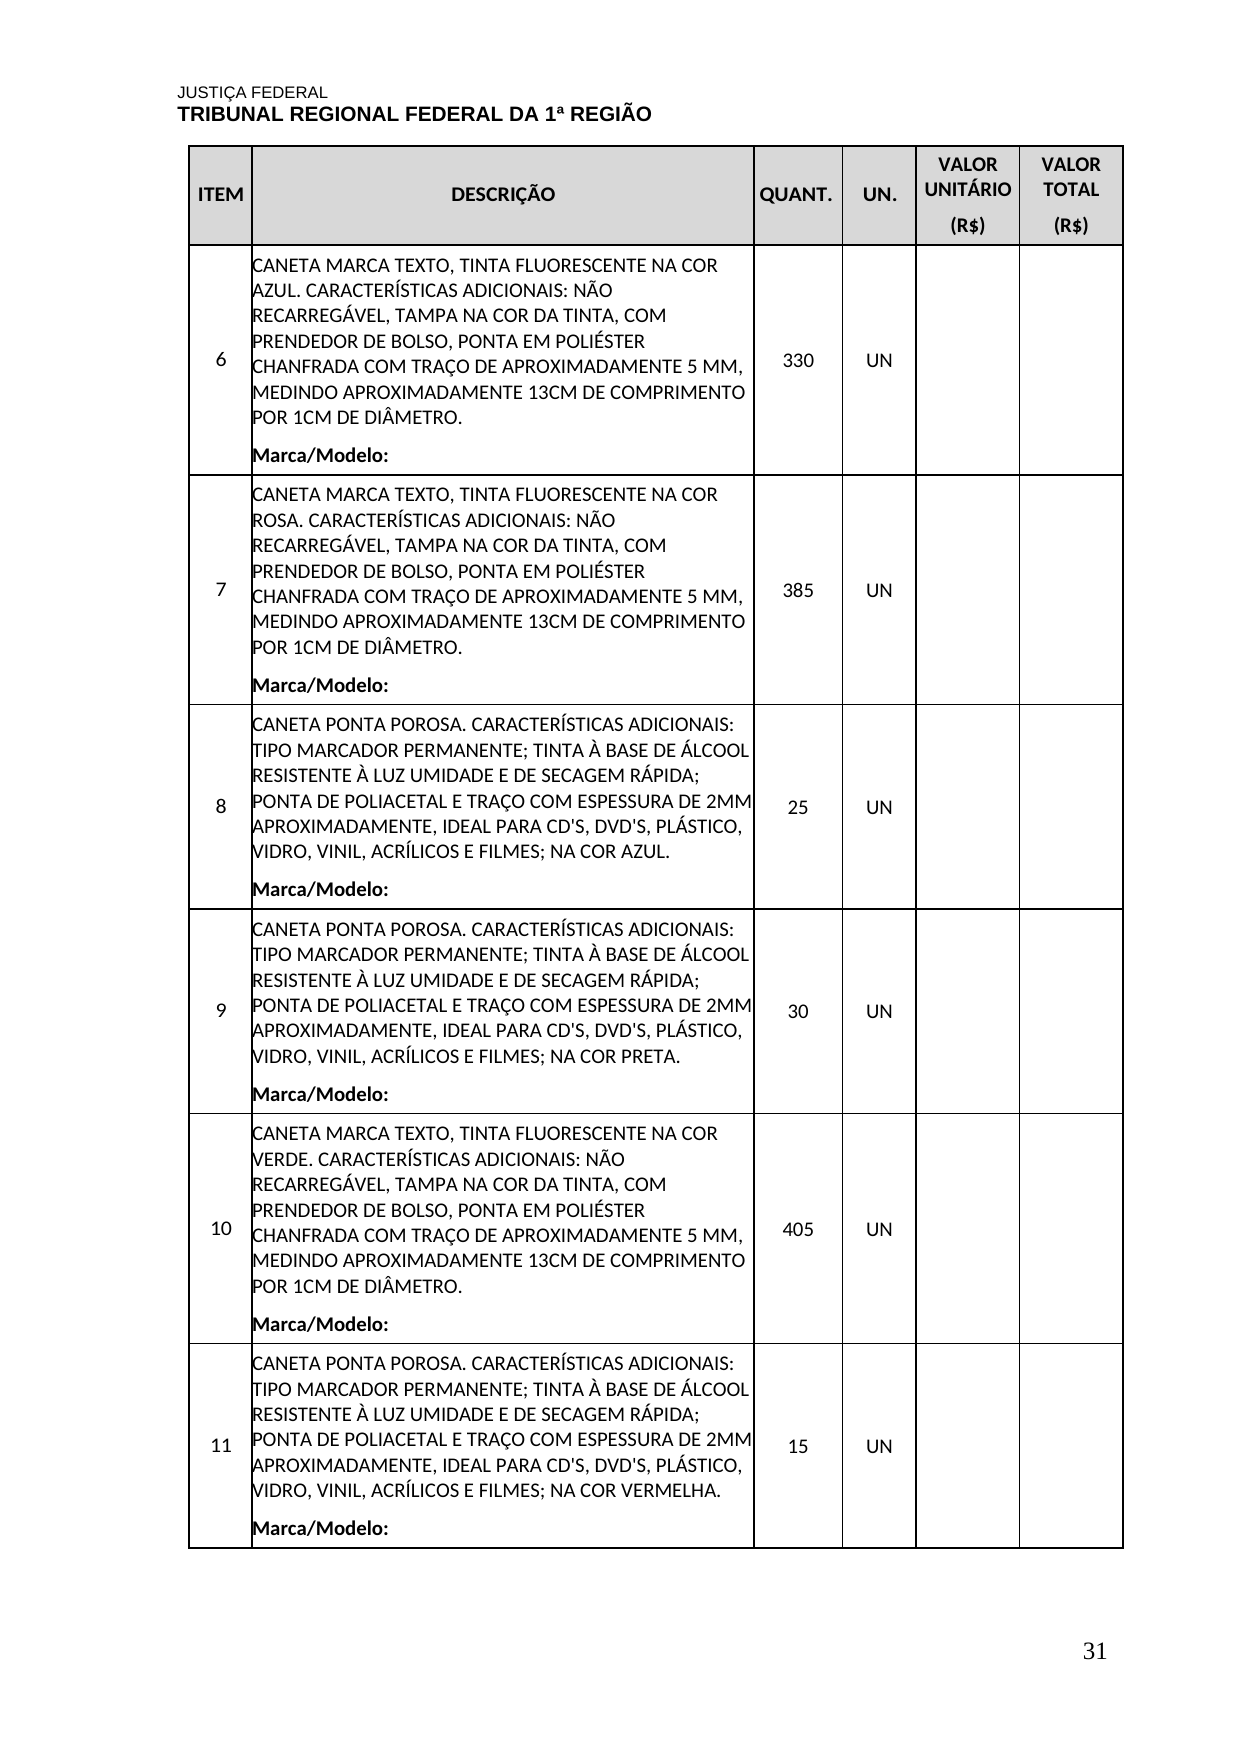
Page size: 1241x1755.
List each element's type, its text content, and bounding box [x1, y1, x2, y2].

table_cell UN [843, 246, 915, 474]
table_cell [985, 910, 1019, 1113]
table_cell UN [843, 1355, 915, 1547]
table_cell [1020, 910, 1122, 1113]
table_cell UN [843, 476, 915, 578]
table_cell [1020, 705, 1122, 908]
table_cell [1020, 1114, 1122, 1343]
table_cell [985, 705, 1019, 908]
table_header ITEM [190, 147, 251, 244]
table_cell CANETA MARCA TEXTO, TINTA FLUORESCENTE NA COR AZUL. CARACTERÍSTICAS ADICIONAIS: NÃO RECARREGÁVEL, TAMPA NA COR DA TINTA, COM PRENDEDOR DE BOLSO, PONTA EM POLIÉSTER CHANFRADA COM TRAÇO DE APROXIMADAMENTE 5 MM, MEDINDO APROXIMADAMENTE 13CM DE COMPRIMENTO POR 1CM DE DIÂMETRO. Marca/Modelo: [253, 246, 753, 474]
table_header DESCRIÇÃO [253, 147, 753, 244]
table_cell 9 [190, 910, 251, 1113]
table_cell 7 [190, 476, 251, 704]
table_cell 11 [190, 1344, 251, 1547]
table_cell [1020, 476, 1122, 704]
table_cell [985, 1114, 1019, 1343]
table_cell [1020, 1344, 1122, 1547]
table_cell [917, 1344, 1019, 1547]
table_cell CANETA MARCA TEXTO, TINTA FLUORESCENTE NA COR VERDE. CARACTERÍSTICAS ADICIONAIS: NÃO RECARREGÁVEL, TAMPA NA COR DA TINTA, COM PRENDEDOR DE BOLSO, PONTA EM POLIÉSTER CHANFRADA COM TRAÇO DE APROXIMADAMENTE 5 MM, MEDINDO APROXIMADAMENTE 13CM DE COMPRIMENTO POR 1CM DE DIÂMETRO. Marca/Modelo: [253, 1114, 308, 1343]
table_cell CANETA MARCA TEXTO, TINTA FLUORESCENTE NA COR ROSA. CARACTERÍSTICAS ADICIONAIS: NÃO RECARREGÁVEL, TAMPA NA COR DA TINTA, COM PRENDEDOR DE BOLSO, PONTA EM POLIÉSTER CHANFRADA COM TRAÇO DE APROXIMADAMENTE 5 MM, MEDINDO APROXIMADAMENTE 13CM DE COMPRIMENTO POR 1CM DE DIÂMETRO. Marca/Modelo: [253, 476, 753, 704]
table_cell [1020, 246, 1122, 474]
table_header UN. [843, 147, 915, 244]
table_header VALOR UNITÁRIO (R$) [917, 147, 1019, 244]
table_header QUANT. [755, 147, 842, 244]
table_header VALOR TOTAL (R$) [1020, 147, 1122, 244]
table_cell 330 [755, 246, 842, 474]
table_cell 8 [190, 705, 251, 908]
table_cell [917, 246, 1019, 474]
table_cell 15 [755, 1355, 842, 1547]
table_cell 6 [190, 246, 251, 474]
table_cell [917, 476, 1019, 704]
table_cell CANETA PONTA POROSA. CARACTERÍSTICAS ADICIONAIS: TIPO MARCADOR PERMANENTE; TINTA À BASE DE ÁLCOOL RESISTENTE À LUZ UMIDADE E DE SECAGEM RÁPIDA; PONTA DE POLIACETAL E TRAÇO COM ESPESSURA DE 2MM APROXIMADAMENTE, IDEAL PARA CD'S, DVD'S, PLÁSTICO, VIDRO, VINIL, ACRÍLICOS E FILMES; NA COR PRETA. Marca/Modelo: [253, 910, 308, 1113]
table_cell CANETA PONTA POROSA. CARACTERÍSTICAS ADICIONAIS: TIPO MARCADOR PERMANENTE; TINTA À BASE DE ÁLCOOL RESISTENTE À LUZ UMIDADE E DE SECAGEM RÁPIDA; PONTA DE POLIACETAL E TRAÇO COM ESPESSURA DE 2MM APROXIMADAMENTE, IDEAL PARA CD'S, DVD'S, PLÁSTICO, VIDRO, VINIL, ACRÍLICOS E FILMES; NA COR VERMELHA. Marca/Modelo: [253, 1344, 753, 1547]
table_cell 385 [755, 476, 842, 578]
table_cell CANETA PONTA POROSA. CARACTERÍSTICAS ADICIONAIS: TIPO MARCADOR PERMANENTE; TINTA À BASE DE ÁLCOOL RESISTENTE À LUZ UMIDADE E DE SECAGEM RÁPIDA; PONTA DE POLIACETAL E TRAÇO COM ESPESSURA DE 2MM APROXIMADAMENTE, IDEAL PARA CD'S, DVD'S, PLÁSTICO, VIDRO, VINIL, ACRÍLICOS E FILMES; NA COR AZUL. Marca/Modelo: [253, 705, 308, 908]
table_cell 10 [190, 1114, 251, 1343]
